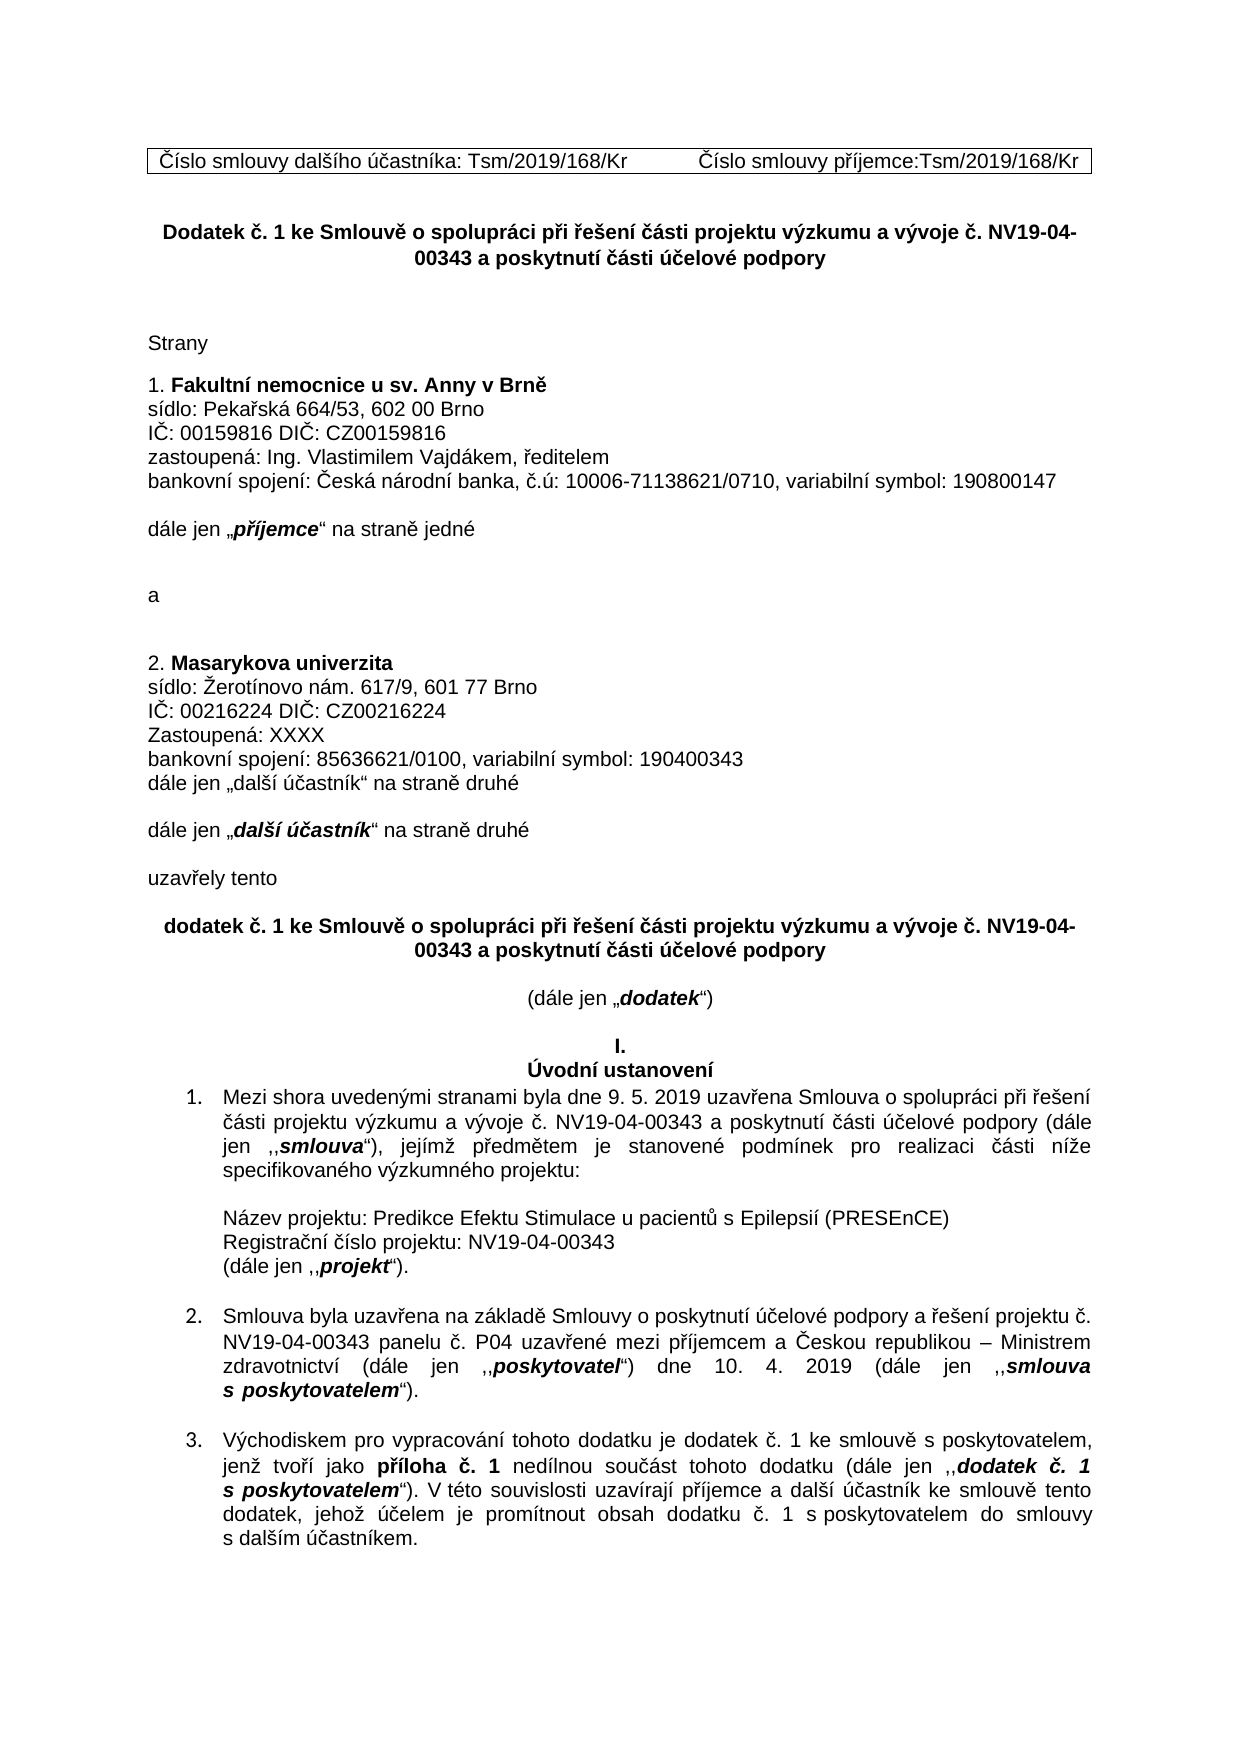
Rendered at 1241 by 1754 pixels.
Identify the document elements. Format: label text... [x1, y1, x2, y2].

list Smlouva byla uzavřena na základě Smlouvy o poskytnutí účelové podpory a řešení projektu č. NV19-04-00343 panelu č. P04 uzavřené mezi příjemcem a Českou republikou – Ministrem zdravotnictví (dále jen ,,poskytovatel“) dne 10. 4. 2019 (dále jen ,,smlouva s poskytovatelem“). [185, 1302, 1093, 1401]
text Dodatek č. 1 ke Smlouvě o spolupráci při řešení části projektu výzkumu a vývoje č. NV19-04-00343 a poskytnutí části účelové podpory [148, 220, 1093, 270]
text dále jen „další účastník“ na straně druhé [148, 818, 1093, 842]
text I. [148, 1034, 1093, 1058]
text Zastoupená: XXXX [148, 722, 1093, 746]
table_header Číslo smlouvy dalšího účastníka: Tsm/2019/168/Kr Číslo smlouvy příjemce:Tsm/2019/168/Kr [148, 149, 1091, 173]
text IČ: 00216224 DIČ: CZ00216224 [148, 698, 1093, 722]
text bankovní spojení: 85636621/0100, variabilní symbol: 190400343 [148, 746, 1093, 770]
text 2. Masarykova univerzita [148, 651, 1093, 674]
text sídlo: Žerotínovo nám. 617/9, 601 77 Brno [148, 674, 1093, 698]
text IČ: 00159816 DIČ: CZ00159816 [148, 421, 1093, 444]
text zastoupená: Ing. Vlastimilem Vajdákem, ředitelem [148, 444, 1093, 468]
text sídlo: Pekařská 664/53, 602 00 Brno [148, 397, 1093, 421]
list Mezi shora uvedenými stranami byla dne 9. 5. 2019 uzavřena Smlouva o spolupráci při řešení části projektu výzkumu a vývoje č. NV19-04-00343 a poskytnutí části účelové podpory (dále jen ,,smlouva“), jejímž předmětem je stanovené podmínek pro realizaci části níže specifikovaného výzkumného projektu: [185, 1082, 1093, 1182]
text (dále jen „dodatek“) [148, 986, 1093, 1010]
text Registrační číslo projektu: NV19-04-00343 [223, 1230, 1093, 1254]
text (dále jen ,,projekt“). [223, 1254, 1093, 1278]
text 1. Fakultní nemocnice u sv. Anny v Brně [148, 373, 1093, 397]
text a [148, 583, 1093, 607]
text uzavřely tento [148, 866, 1093, 890]
text dále jen „příjemce“ na straně jedné [148, 516, 1093, 540]
text dodatek č. 1 ke Smlouvě o spolupráci při řešení části projektu výzkumu a vývoje č. NV19-04-00343 a poskytnutí části účelové podpory [148, 914, 1093, 962]
text Úvodní ustanovení [148, 1058, 1093, 1082]
text bankovní spojení: Česká národní banka, č.ú: 10006-71138621/0710, variabilní symbol: 190800147 [148, 468, 1093, 492]
text Strany [148, 330, 1093, 354]
text Název projektu: Predikce Efektu Stimulace u pacientů s Epilepsií (PRESEnCE) [223, 1206, 1093, 1230]
text dále jen „další účastník“ na straně druhé [148, 770, 1093, 794]
list Východiskem pro vypracování tohoto dodatku je dodatek č. 1 ke smlouvě s poskytovatelem, jenž tvoří jako příloha č. 1 nedílnou součást tohoto dodatku (dále jen ,,dodatek č. 1 s poskytovatelem“). V této souvislosti uzavírají příjemce a další účastník ke smlouvě tento dodatek, jehož účelem je promítnout obsah dodatku č. 1 s poskytovatelem do smlouvy s dalším účastníkem. [185, 1425, 1093, 1549]
